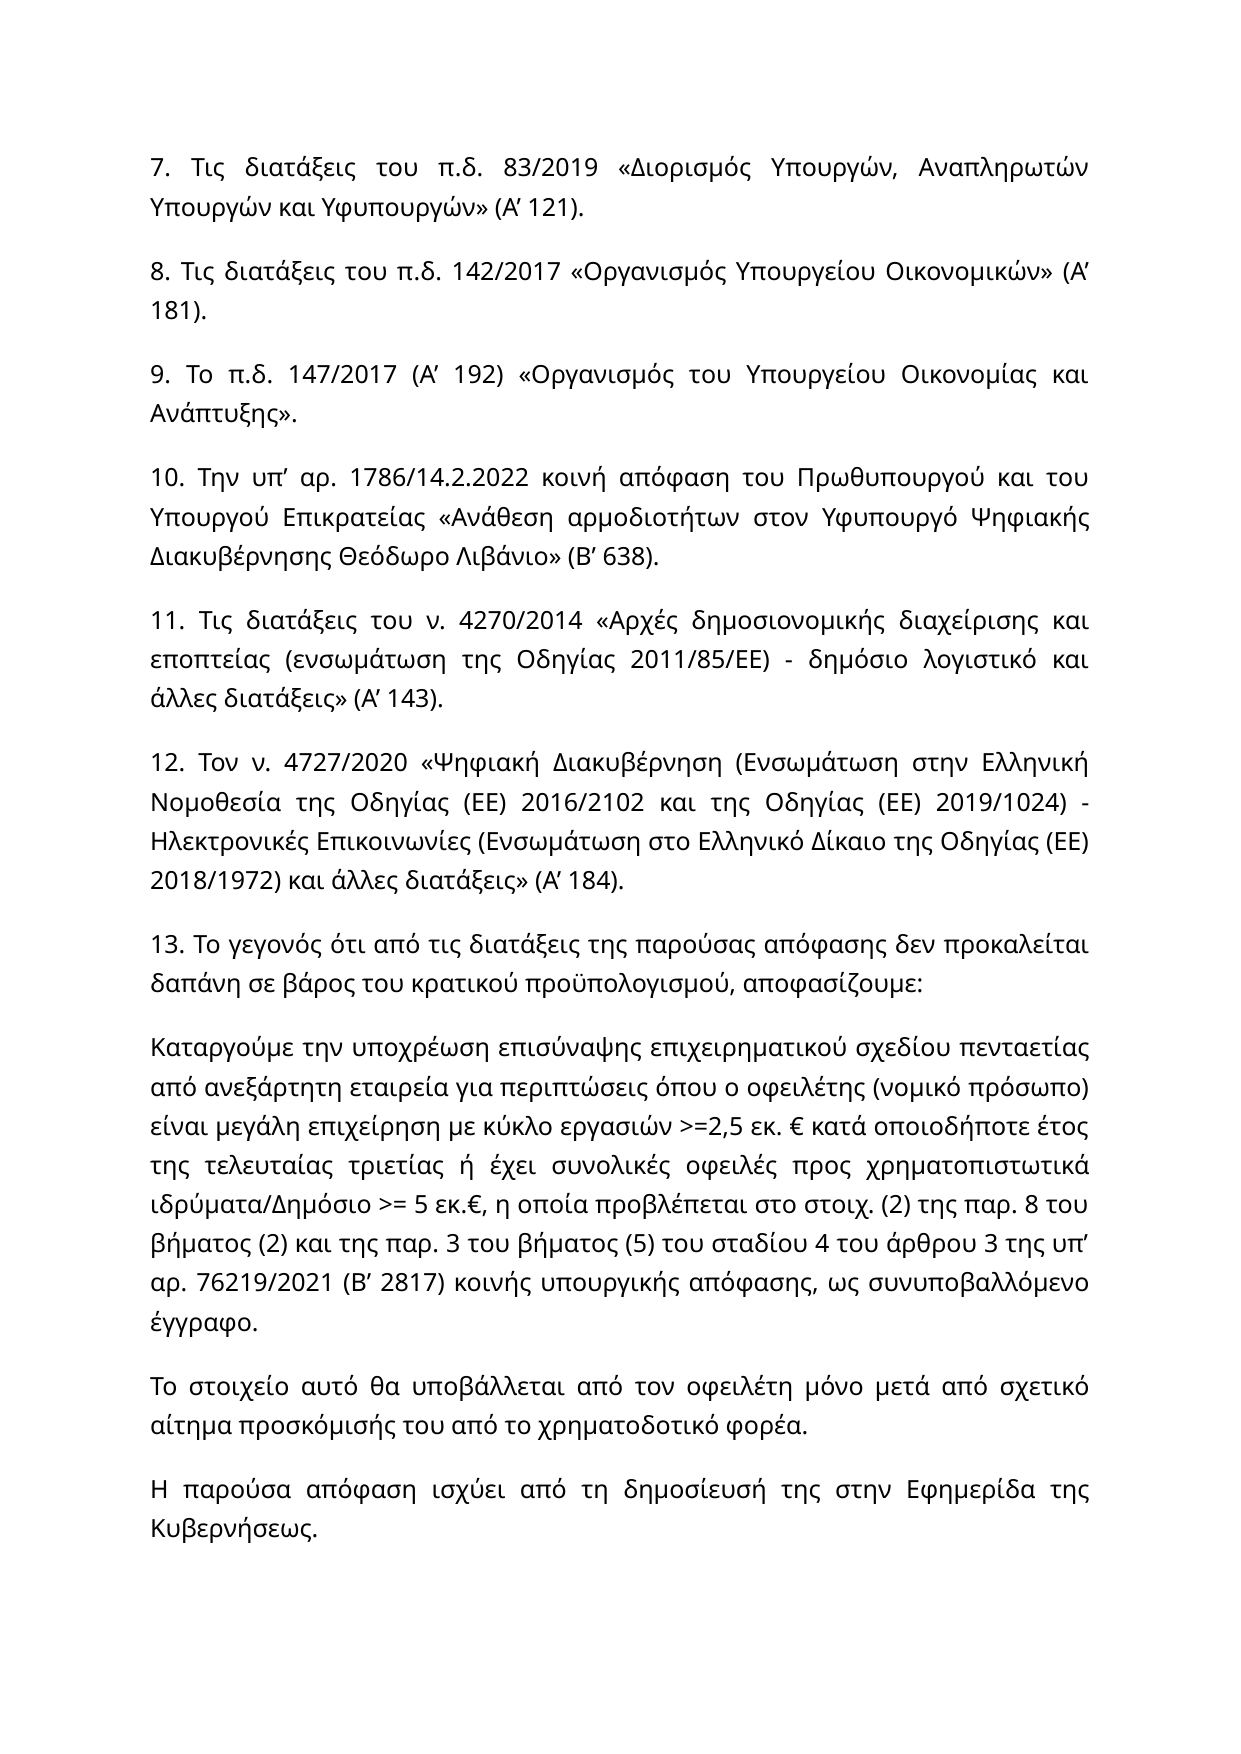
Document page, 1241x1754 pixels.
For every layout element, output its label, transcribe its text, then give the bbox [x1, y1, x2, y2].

text 13. Το γεγονός ότι από τις διατάξεις της παρούσας απόφασης δεν προκαλείται δαπάνη σε βάρος του κρατικού προϋπολογισμού, αποφασίζουμε: [150, 927, 1090, 1000]
text 7. Τις διατάξεις του π.δ. 83/2019 «Διορισμός Υπουργών, Αναπληρωτών Υπουργών και Υφυπουργών» (Α’ 121). [150, 150, 1090, 223]
text 11. Τις διατάξεις του ν. 4270/2014 «Αρχές δημοσιονομικής διαχείρισης και εποπτείας (ενσωμάτωση της Οδηγίας 2011/85/ΕΕ) - δημόσιο λογιστικό και άλλες διατάξεις» (Α’ 143). [150, 602, 1090, 715]
text 12. Τον ν. 4727/2020 «Ψηφιακή Διακυβέρνηση (Ενσωμάτωση στην Ελληνική Νομοθεσία της Οδηγίας (ΕΕ) 2016/2102 και της Οδηγίας (ΕΕ) 2019/1024) - Ηλεκτρονικές Επικοινωνίες (Ενσωμάτωση στο Ελληνικό Δίκαιο της Οδηγίας (ΕΕ) 2018/1972) και άλλες διατάξεις» (Α’ 184). [150, 745, 1090, 897]
text Καταργούμε την υποχρέωση επισύναψης επιχειρηματικού σχεδίου πενταετίας από ανεξάρτητη εταιρεία για περιπτώσεις όπου ο οφειλέτης (νομικό πρόσωπο) είναι μεγάλη επιχείρηση με κύκλο εργασιών >=2,5 εκ. € κατά οποιοδήποτε έτος της τελευταίας τριετίας ή έχει συνολικές οφειλές προς χρηματοπιστωτικά ιδρύματα/Δημόσιο >= 5 εκ.€, η οποία προβλέπεται στο στοιχ. (2) της παρ. 8 του βήματος (2) και της παρ. 3 του βήματος (5) του σταδίου 4 του άρθρου 3 της υπ’ αρ. 76219/2021 (Β’ 2817) κοινής υπουργικής απόφασης, ως συνυποβαλλόμενο έγγραφο. [150, 1030, 1090, 1338]
text Το στοιχείο αυτό θα υποβάλλεται από τον οφειλέτη μόνο μετά από σχετικό αίτημα προσκόμισής του από το χρηματοδοτικό φορέα. [150, 1368, 1090, 1442]
text 9. Το π.δ. 147/2017 (Α’ 192) «Οργανισμός του Υπουργείου Οικονομίας και Ανάπτυξης». [150, 357, 1090, 430]
text Η παρούσα απόφαση ισχύει από τη δημοσίευσή της στην Εφημερίδα της Κυβερνήσεως. [150, 1472, 1090, 1545]
text 8. Τις διατάξεις του π.δ. 142/2017 «Οργανισμός Υπουργείου Οικονομικών» (Α’ 181). [150, 253, 1090, 327]
text 10. Την υπ’ αρ. 1786/14.2.2022 κοινή απόφαση του Πρωθυπουργού και του Υπουργού Επικρατείας «Ανάθεση αρμοδιοτήτων στον Υφυπουργό Ψηφιακής Διακυβέρνησης Θεόδωρο Λιβάνιο» (Β’ 638). [150, 460, 1090, 572]
